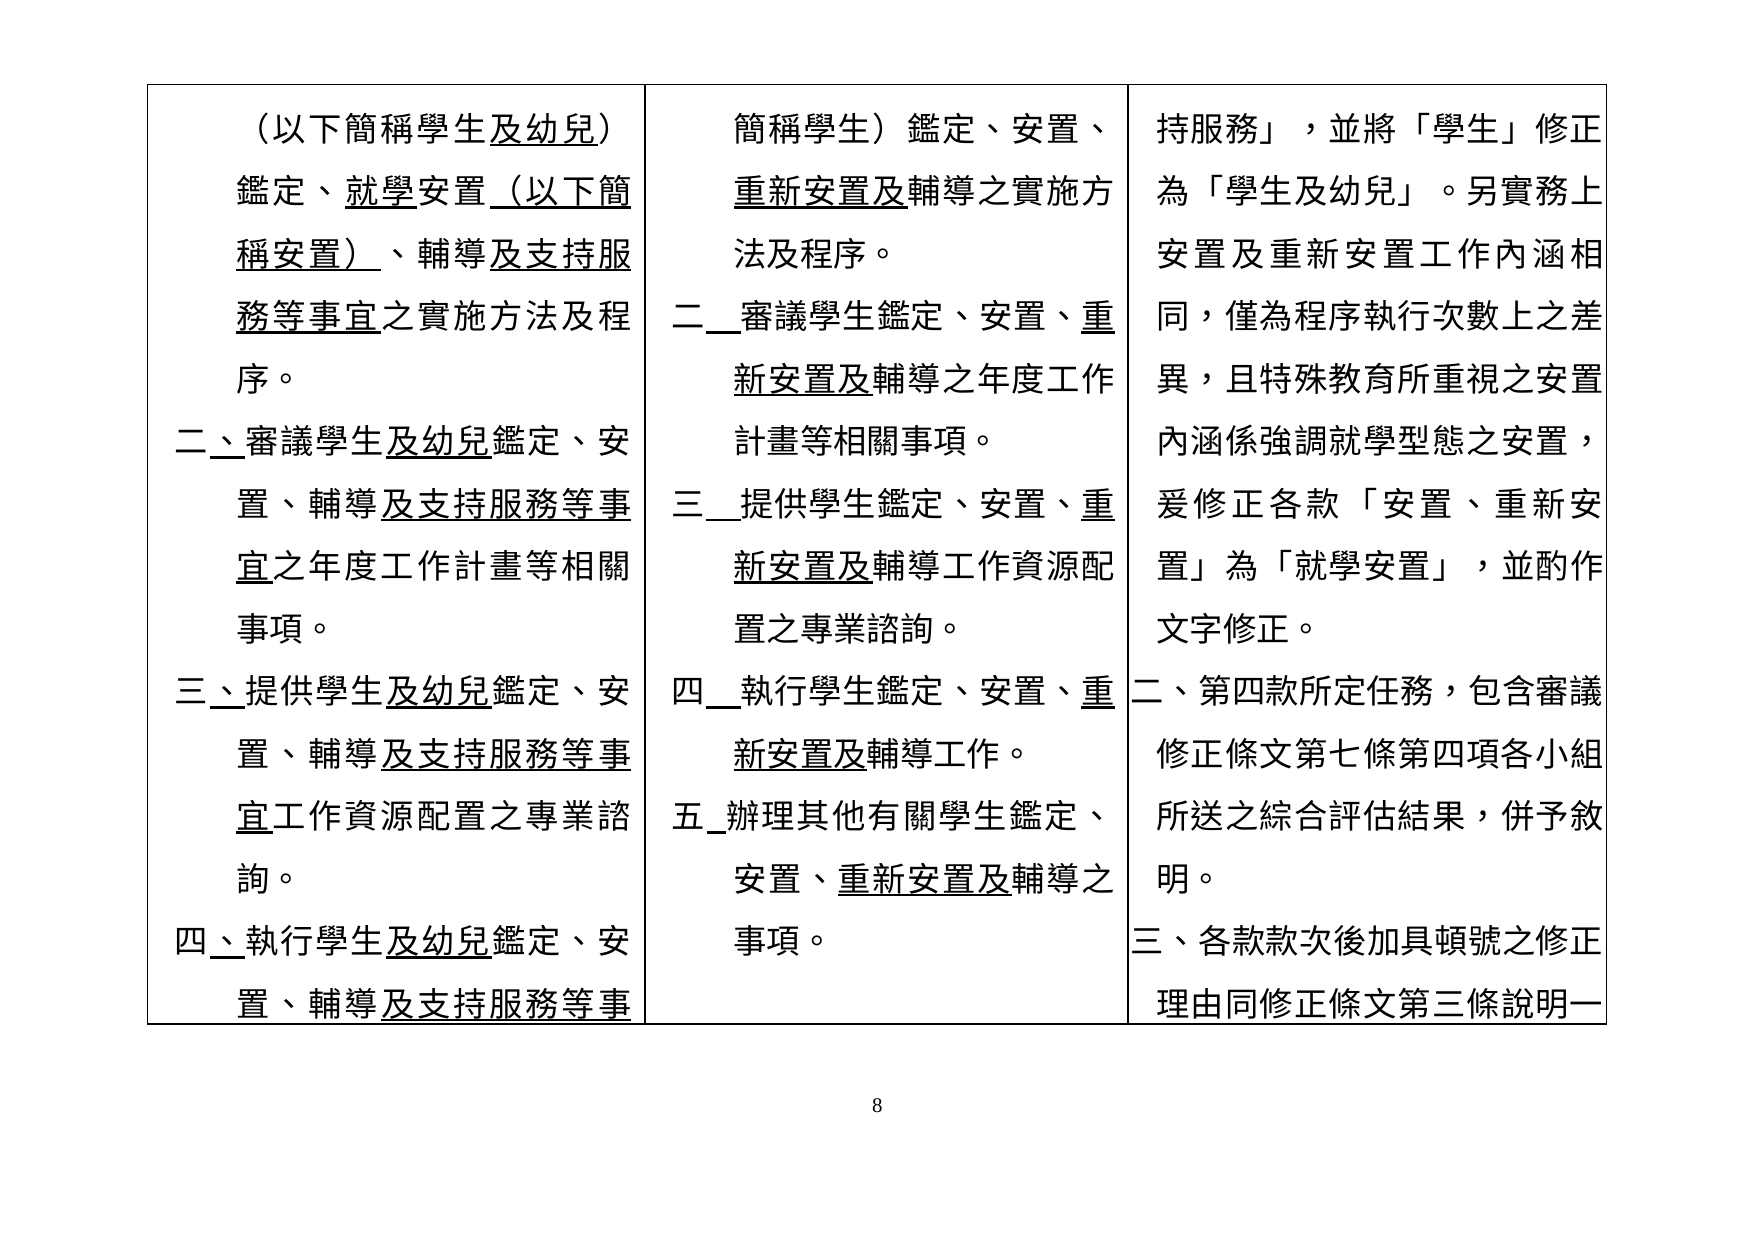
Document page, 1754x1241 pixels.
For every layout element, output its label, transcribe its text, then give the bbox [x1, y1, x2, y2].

table_cell 第四條 本會任務如下： 一、議決特殊教育學生及幼兒（以下簡稱學生及幼兒）鑑定、就學安置（以下簡稱安置）、輔導及支持服務等事宜之實施方法及程序。 二、審議學生及幼兒鑑定、安置、輔導及支持服務等事宜之年度工作計畫等相關事項。 三、提供學生及幼兒鑑定、安置、輔導及支持服務等事宜工作資源配置之專業諮詢。 四、執行學生及幼兒鑑定、安置、輔導及支持服務等事宜之工作。 五、辦理其他有關學生及幼兒鑑定、安置、輔導及支持服務等事宜之事項。 [148, 85, 644, 1023]
table_cell 簡稱學生）鑑定、安置、重新安置及輔導之實施方法及程序。 二 審議學生鑑定、安置、重新安置及輔導之年度工作計畫等相關事項。 三 提供學生鑑定、安置、重新安置及輔導工作資源配置之專業諮詢。 四 執行學生鑑定、安置、重新安置及輔導工作。 五 辦理其他有關學生鑑定、安置、重新安置及輔導之事項。 [646, 85, 1127, 1023]
table_cell 持服務」，並將「學生」修正為「學生及幼兒」。另實務上安置及重新安置工作內涵相同，僅為程序執行次數上之差異，且特殊教育所重視之安置內涵係強調就學型態之安置，爰修正各款「安置、重新安置」為「就學安置」，並酌作文字修正。 二、第四款所定任務，包含審議修正條文第七條第四項各小組所送之綜合評估結果，併予敘明。 三、各款款次後加具頓號之修正理由同修正條文第三條說明一 [1129, 85, 1606, 1023]
